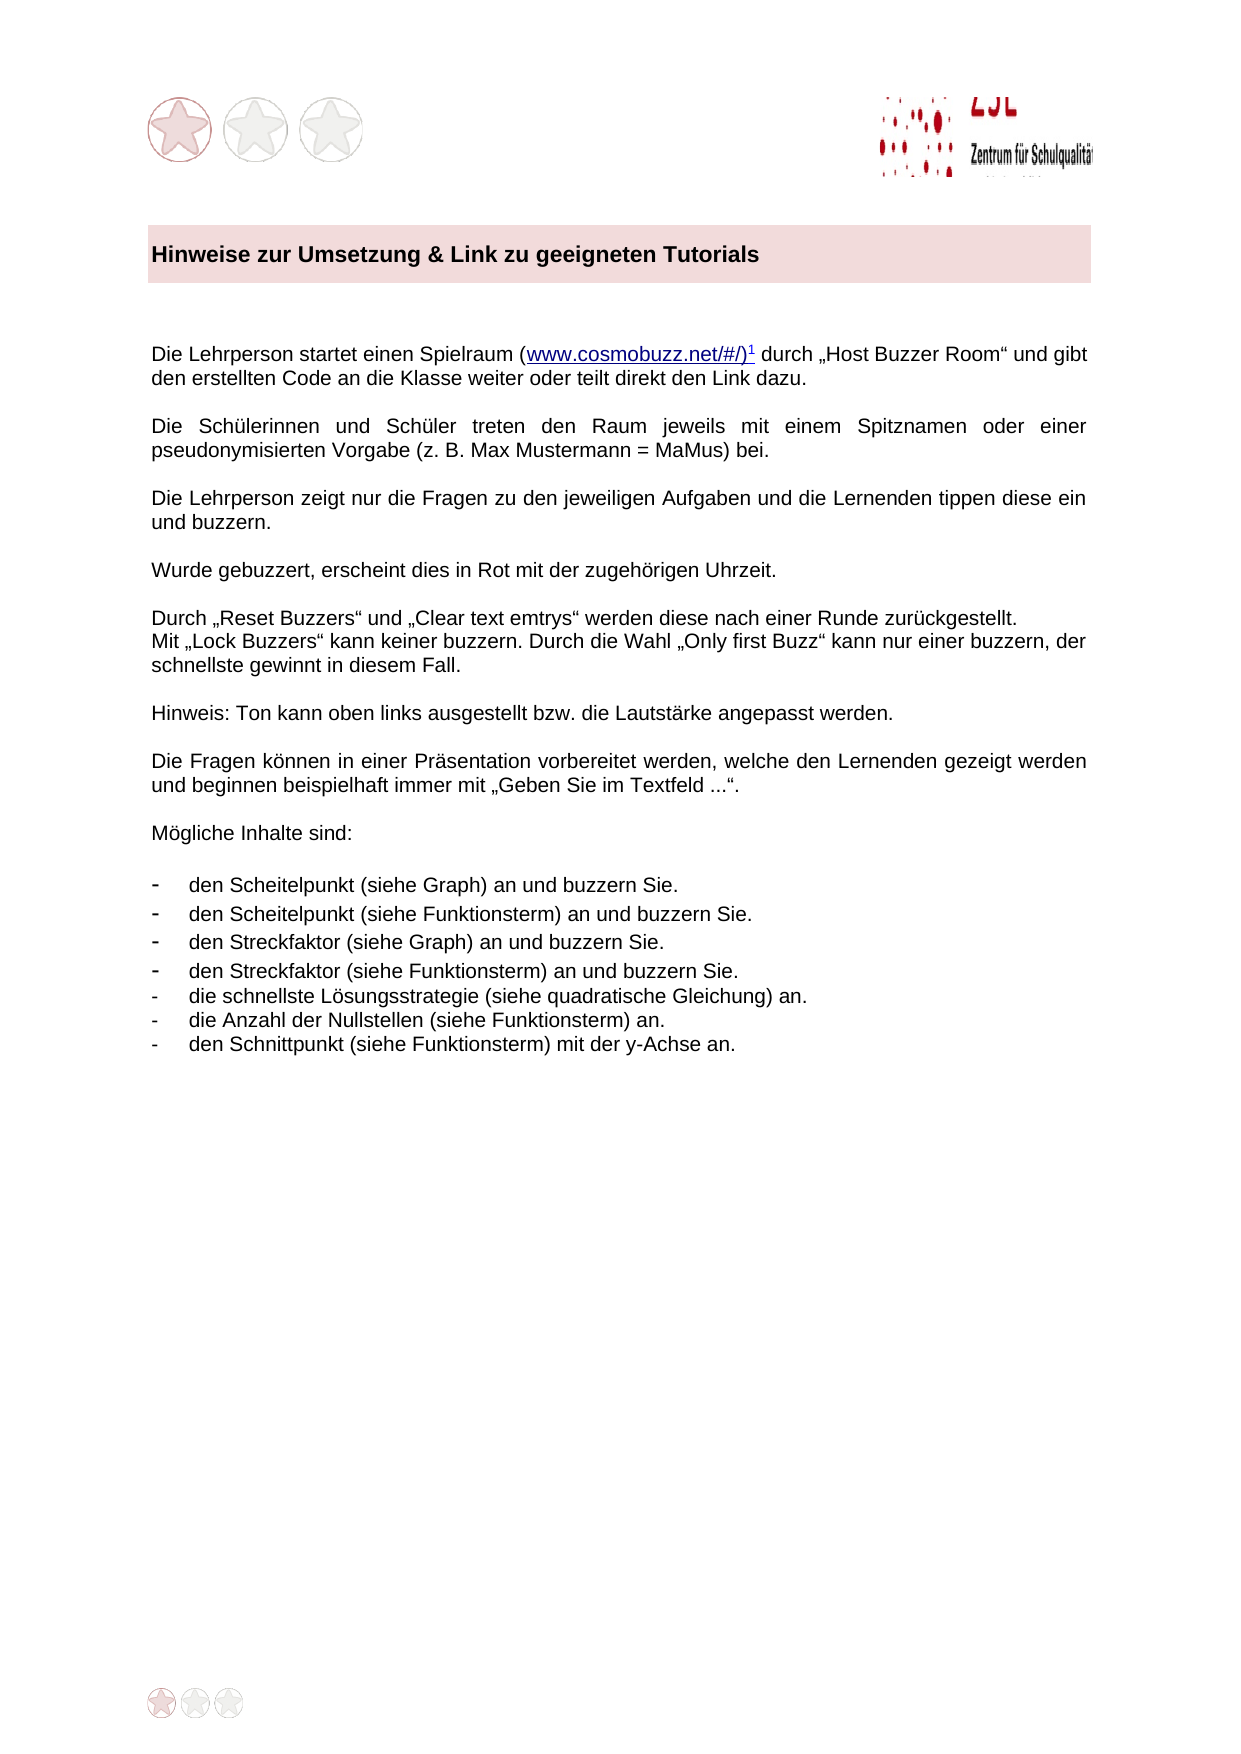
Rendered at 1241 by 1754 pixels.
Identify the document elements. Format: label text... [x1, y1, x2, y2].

table_cell [148, 1131, 1091, 1162]
table_cell Die Lehrperson startet einen Spielraum (www.cosmobuzz.net/#/)1 durch „Host Buzzer Room“ und gibt den erstellten Code an die Klasse weiter oder teilt direkt den Link dazu. Die Schülerinnen und Schüler treten den Raum jeweils mit einem Spitznamen oder einer pseudonymisierten Vorgabe (z. B. Max Mustermann = MaMus) bei. Die Lehrperson zeigt nur die Fragen zu den jeweiligen Aufgaben und die Lernenden tippen diese ein und buzzern. Wurde gebuzzert, erscheint dies in Rot mit der zugehörigen Uhrzeit. Durch „Reset Buzzers“ und „Clear text emtrys“ werden diese nach einer Runde zurückgestellt. Mit „Lock Buzzers“ kann keiner buzzern. Durch die Wahl „Only first Buzz“ kann nur einer buzzern, der schnellste gewinnt in diesem Fall. Hinweis: Ton kann oben links ausgestellt bzw. die Lautstärke angepasst werden. Die Fragen können in einer Präsentation vorbereitet werden, welche den Lernenden gezeigt werden und beginnen beispielhaft immer mit „Geben Sie im Textfeld ...“. Mögliche Inhalte sind: den Scheitelpunkt (siehe Graph) an und buzzern Sie. den Scheitelpunkt (siehe Funktionsterm) an und buzzern Sie. den Streckfaktor (siehe Graph) an und buzzern Sie. den Streckfaktor (siehe Funktionsterm) an und buzzern Sie. die schnellste Lösungsstrategie (siehe quadratische Gleichung) an. die Anzahl der Nullstellen (siehe Funktionsterm) an. den Schnittpunkt (siehe Funktionsterm) mit der y-Achse an. [148, 314, 1091, 1131]
table_cell [148, 283, 1091, 314]
table_header Hinweise zur Umsetzung & Link zu geeigneten Tutorials [148, 225, 1091, 283]
